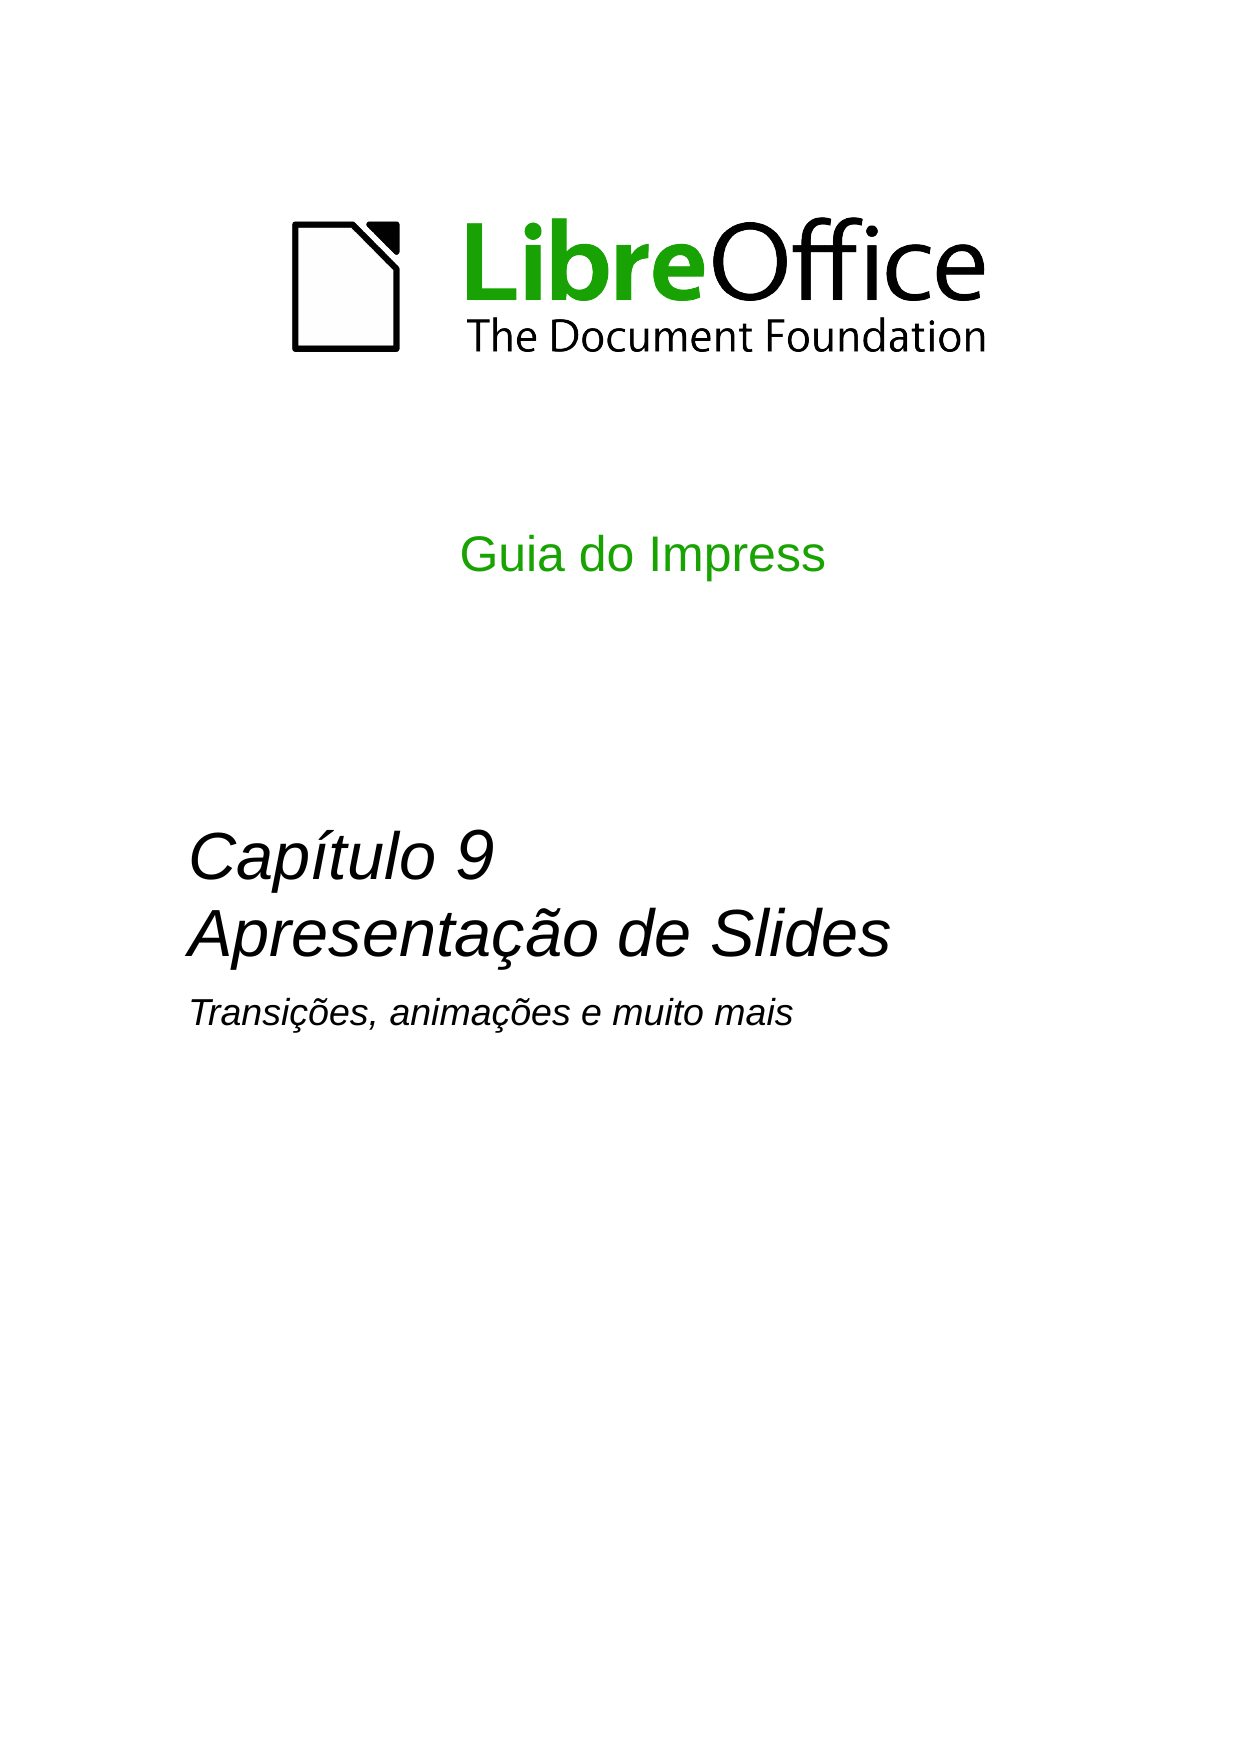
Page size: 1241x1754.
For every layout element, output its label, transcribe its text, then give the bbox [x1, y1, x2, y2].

subtitle Capítulo 9 Apresentação de Slides [188, 813, 1098, 971]
picture [250, 186, 1035, 387]
subtitle Transições, animações e muito mais [188, 990, 1098, 1033]
text Guia do Impress [188, 524, 1098, 582]
